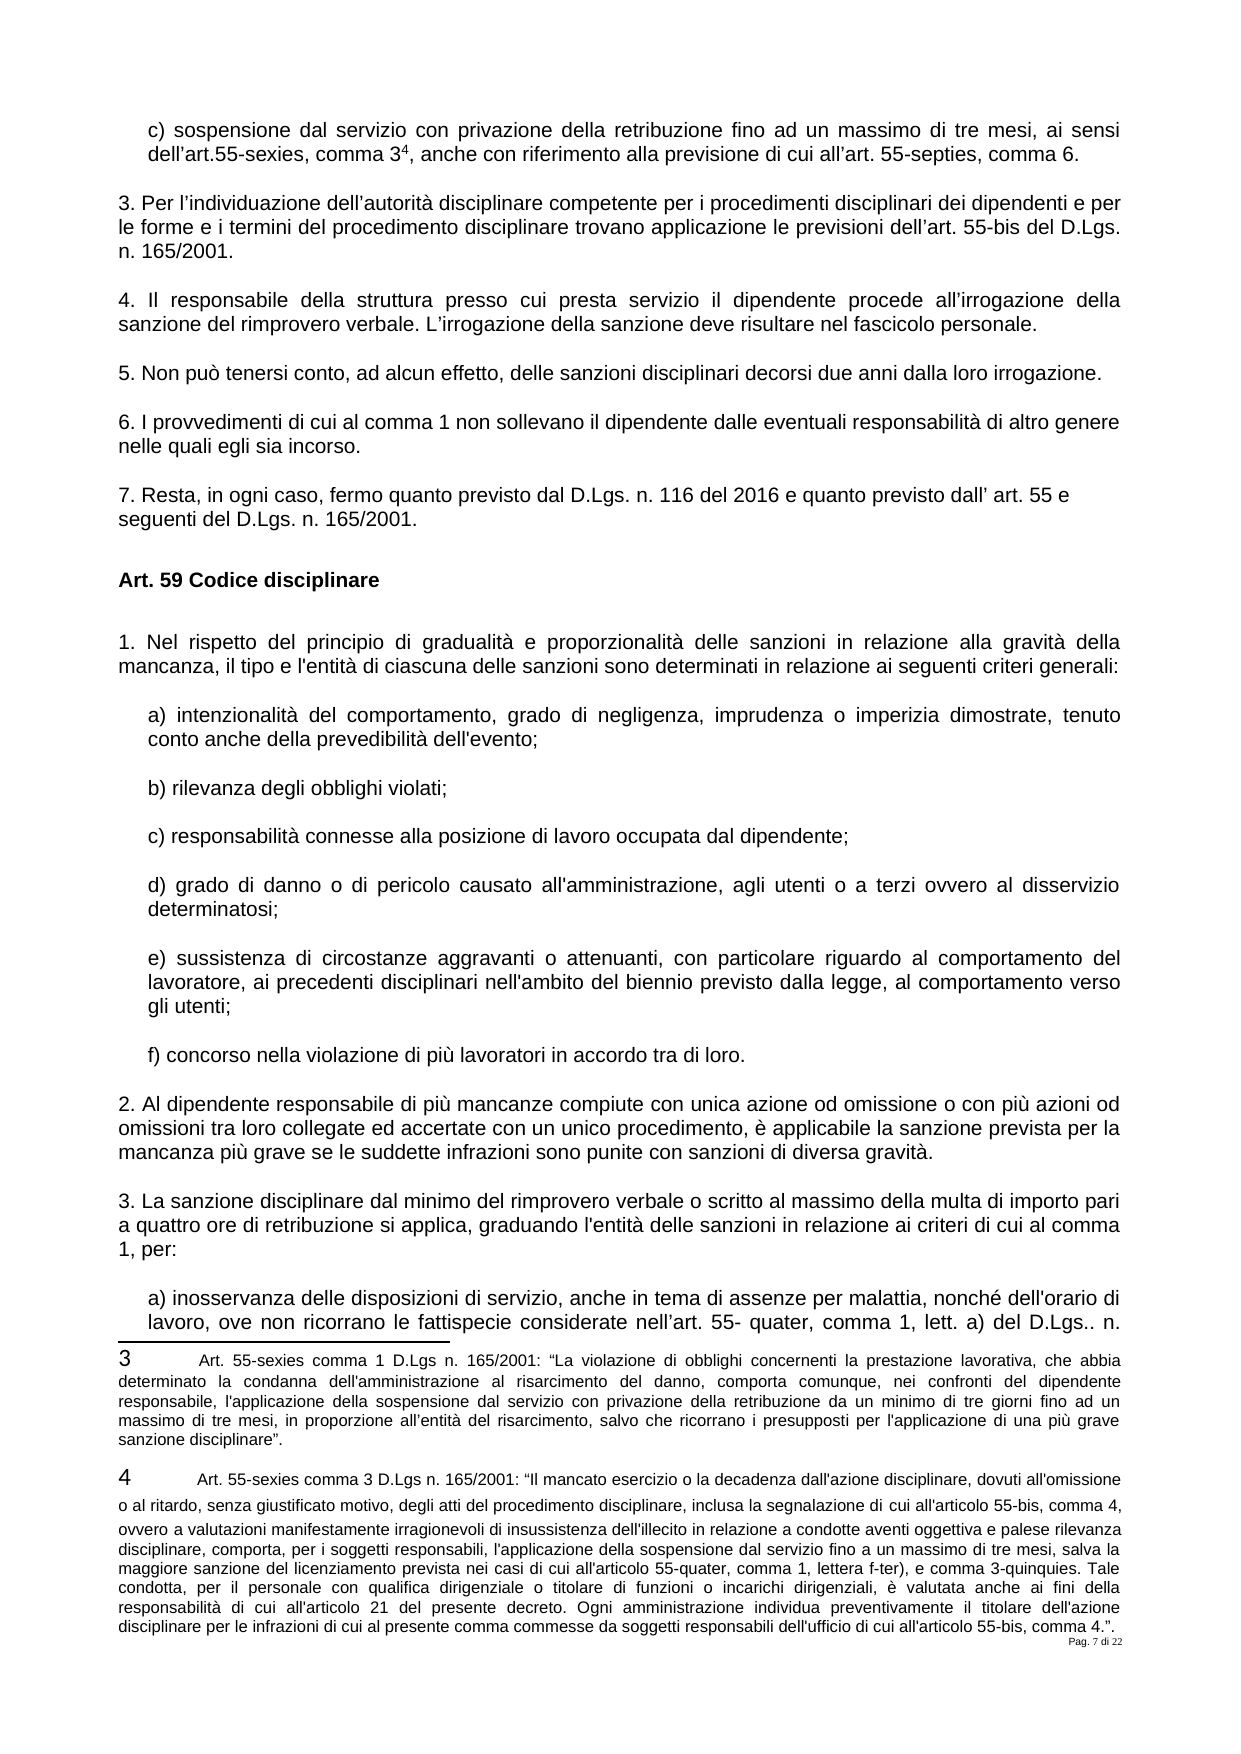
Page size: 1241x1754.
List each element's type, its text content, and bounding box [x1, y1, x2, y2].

text 7. Resta, in ogni caso, fermo quanto previsto dal D.Lgs. n. 116 del 2016 e quanto previsto dall’ art. 55 e seguenti del D.Lgs. n. 165/2001. [118, 483, 1122, 531]
text 4. Il responsabile della struttura presso cui presta servizio il dipendente procede all’irrogazione della sanzione del rimprovero verbale. L’irrogazione della sanzione deve risultare nel fascicolo personale. [118, 288, 1122, 336]
text c) sospensione dal servizio con privazione della retribuzione fino ad un massimo di tre mesi, ai sensi dell’art.55-sexies, comma 3, anche con riferimento alla previsione di cui all’art. 55-septies, comma 6. [148, 118, 1122, 166]
text c) responsabilità connesse alla posizione di lavoro occupata dal dipendente; [148, 824, 1122, 848]
text 6. I provvedimenti di cui al comma 1 non sollevano il dipendente dalle eventuali responsabilità di altro genere nelle quali egli sia incorso. [118, 410, 1122, 458]
text Art. 59 Codice disciplinare [118, 568, 1122, 592]
text d) grado di danno o di pericolo causato all'amministrazione, agli utenti o a terzi ovvero al disservizio determinatosi; [148, 873, 1122, 921]
text 3. Per l’individuazione dell’autorità disciplinare competente per i procedimenti disciplinari dei dipendenti e per le forme e i termini del procedimento disciplinare trovano applicazione le previsioni dell’art. 55-bis del D.Lgs. n. 165/2001. [118, 191, 1122, 263]
text e) sussistenza di circostanze aggravanti o attenuanti, con particolare riguardo al comportamento del lavoratore, ai precedenti disciplinari nell'ambito del biennio previsto dalla legge, al comportamento verso gli utenti; [148, 946, 1122, 1018]
text 3. La sanzione disciplinare dal minimo del rimprovero verbale o scritto al massimo della multa di importo pari a quattro ore di retribuzione si applica, graduando l'entità delle sanzioni in relazione ai criteri di cui al comma 1, per: [118, 1189, 1122, 1261]
text b) rilevanza degli obblighi violati; [148, 775, 1122, 799]
text Art. 55-sexies comma 3 D.Lgs n. 165/2001: “Il mancato esercizio o la decadenza dall'azione disciplinare, dovuti all'omissione o al ritardo, senza giustificato motivo, degli atti del procedimento disciplinare, inclusa la segnalazione di cui all'articolo 55-bis, comma 4, ovvero a valutazioni manifestamente irragionevoli di insussistenza dell'illecito in relazione a condotte aventi oggettiva e palese rilevanza disciplinare, comporta, per i soggetti responsabili, l'applicazione della sospensione dal servizio fino a un massimo di tre mesi, salva la maggiore sanzione del licenziamento prevista nei casi di cui all'articolo 55-quater, comma 1, lettera f-ter), e comma 3-quinquies. Tale condotta, per il personale con qualifica dirigenziale o titolare di funzioni o incarichi dirigenziali, è valutata anche ai fini della responsabilità di cui all'articolo 21 del presente decreto. Ogni amministrazione individua preventivamente il titolare dell'azione disciplinare per le infrazioni di cui al presente comma commesse da soggetti responsabili dell'ufficio di cui all'articolo 55-bis, comma 4.”. [118, 1461, 1122, 1636]
text 1. Nel rispetto del principio di gradualità e proporzionalità delle sanzioni in relazione alla gravità della mancanza, il tipo e l'entità di ciascuna delle sanzioni sono determinati in relazione ai seguenti criteri generali: [118, 629, 1122, 677]
text 2. Al dipendente responsabile di più mancanze compiute con unica azione od omissione o con più azioni od omissioni tra loro collegate ed accertate con un unico procedimento, è applicabile la sanzione prevista per la mancanza più grave se le suddette infrazioni sono punite con sanzioni di diversa gravità. [118, 1092, 1122, 1164]
text a) intenzionalità del comportamento, grado di negligenza, imprudenza o imperizia dimostrate, tenuto conto anche della prevedibilità dell'evento; [148, 702, 1122, 750]
text Art. 55-sexies comma 1 D.Lgs n. 165/2001: “La violazione di obblighi concernenti la prestazione lavorativa, che abbia determinato la condanna dell'amministrazione al risarcimento del danno, comporta comunque, nei confronti del dipendente responsabile, l'applicazione della sospensione dal servizio con privazione della retribuzione da un minimo di tre giorni fino ad un massimo di tre mesi, in proporzione all’entità del risarcimento, salvo che ricorrano i presupposti per l'applicazione di una più grave sanzione disciplinare”. [118, 1342, 1122, 1449]
text 5. Non può tenersi conto, ad alcun effetto, delle sanzioni disciplinari decorsi due anni dalla loro irrogazione. [118, 361, 1122, 385]
text f) concorso nella violazione di più lavoratori in accordo tra di loro. [148, 1043, 1122, 1067]
text a) inosservanza delle disposizioni di servizio, anche in tema di assenze per malattia, nonché dell'orario di lavoro, ove non ricorrano le fattispecie considerate nell’art. 55- quater, comma 1, lett. a) del D.Lgs.. n. 165/2001; [148, 1286, 1122, 1334]
